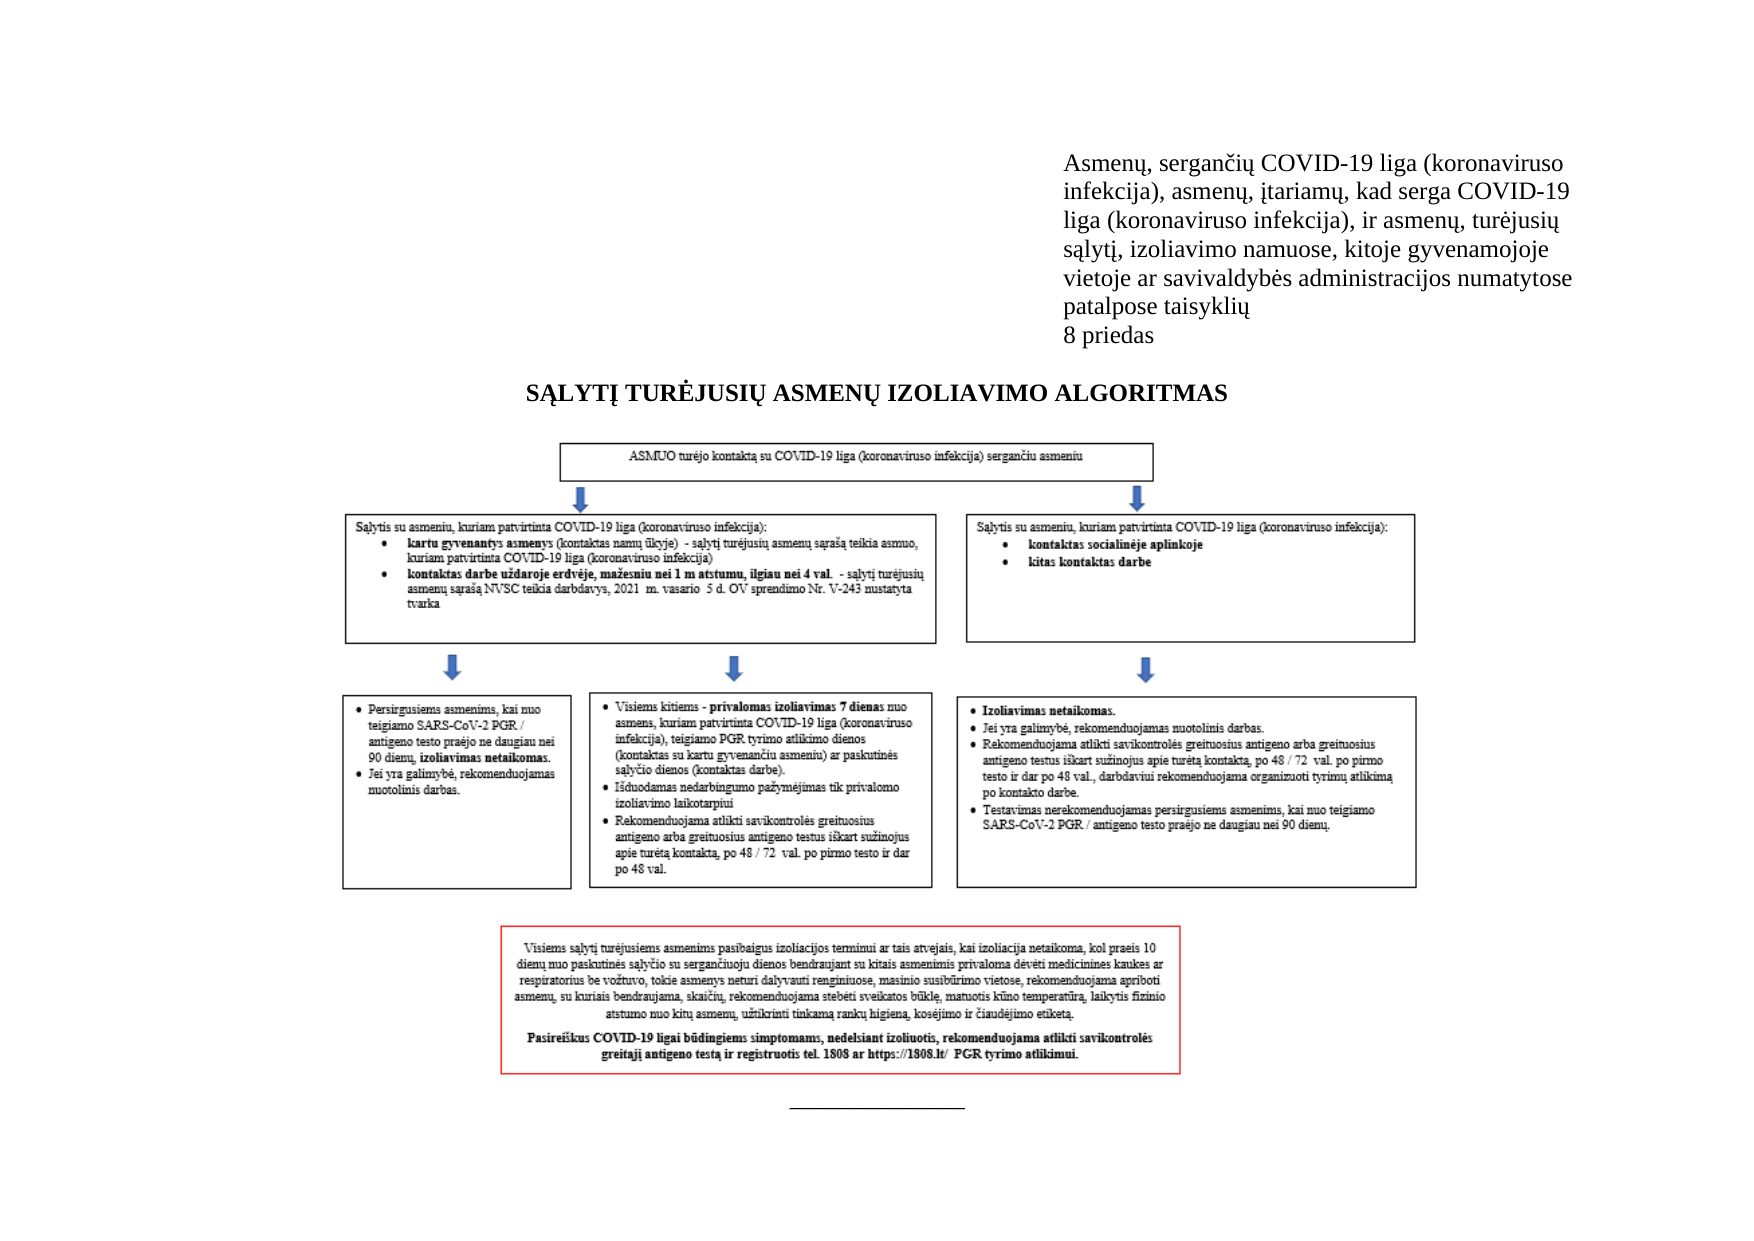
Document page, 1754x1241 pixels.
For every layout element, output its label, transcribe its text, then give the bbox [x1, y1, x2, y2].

text 8 priedas [118, 320, 1636, 349]
text liga (koronaviruso infekcija), ir asmenų, turėjusių [118, 205, 1636, 234]
text Asmenų, sergančių COVID-19 liga (koronaviruso [118, 148, 1636, 176]
text infekcija), asmenų, įtariamų, kad serga COVID-19 [118, 176, 1636, 205]
text vietoje ar savivaldybės administracijos numatytose [118, 263, 1636, 291]
text SĄLYTĮ TURĖJUSIŲ ASMENŲ IZOLIAVIMO ALGORITMAS [118, 378, 1636, 406]
text patalpose taisyklių [118, 291, 1636, 320]
text sąlytį, izoliavimo namuose, kitoje gyvenamojoje [118, 234, 1636, 263]
text ______________ [118, 1083, 1636, 1112]
